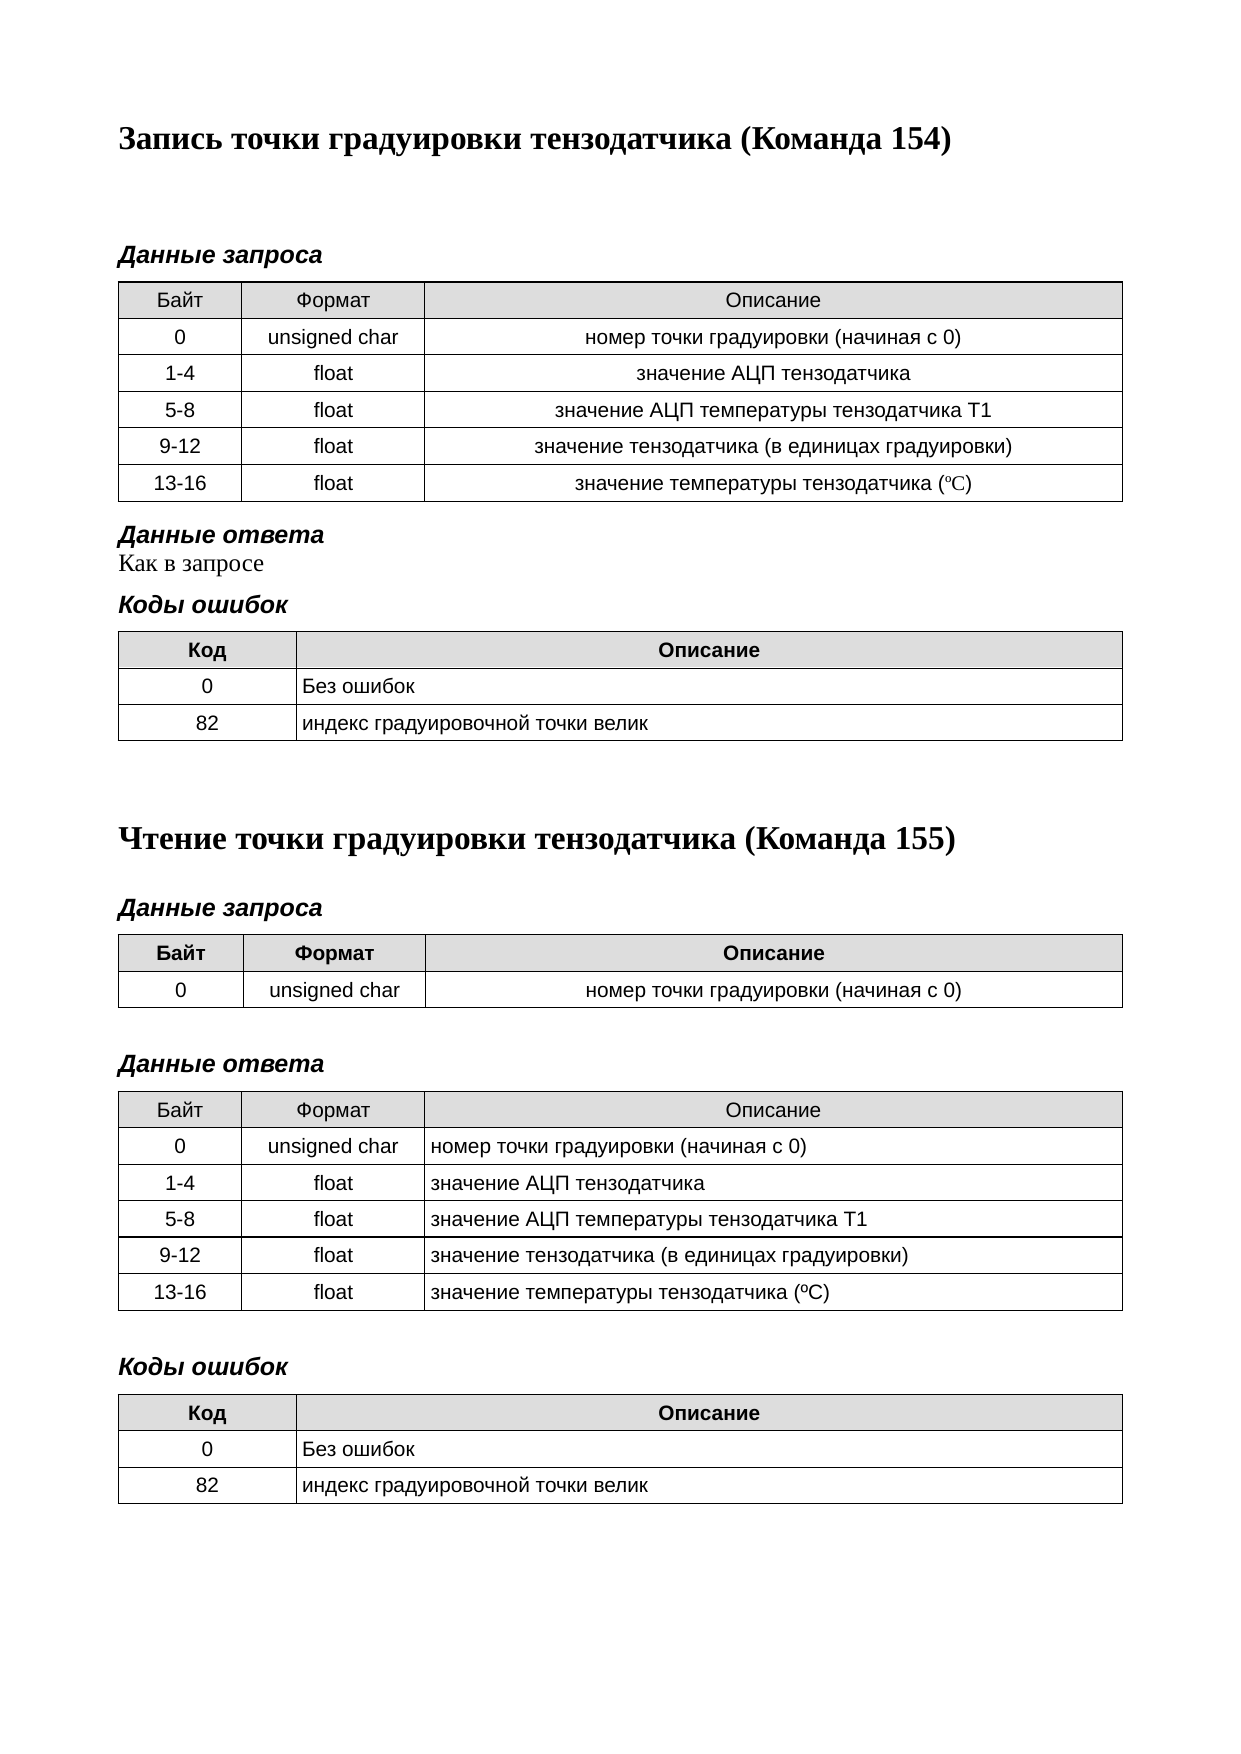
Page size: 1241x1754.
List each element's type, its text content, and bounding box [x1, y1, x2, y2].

table_cell unsigned char [244, 972, 425, 1007]
table_cell 1-4 [119, 1165, 241, 1200]
table_header Описание [426, 935, 1122, 971]
table_cell float [242, 465, 424, 501]
table_header Описание [425, 283, 1122, 318]
subtitle Запись точки градуировки тензодатчика (Команда 154) [118, 118, 1122, 156]
subtitle Коды ошибок [118, 590, 1122, 618]
table_cell 82 [119, 1468, 296, 1503]
table_cell значение тензодатчика (в единицах градуировки) [425, 1238, 1122, 1273]
table_header Формат [242, 283, 424, 318]
table_cell float [242, 392, 424, 427]
table_cell значение АЦП тензодатчика [425, 1165, 1122, 1200]
table_cell unsigned char [242, 319, 424, 354]
table_cell float [242, 428, 424, 464]
table_cell 0 [119, 972, 243, 1007]
table_cell float [242, 1238, 424, 1273]
table_cell 0 [119, 1431, 296, 1467]
table_cell float [242, 1165, 424, 1200]
table_cell номер точки градуировки (начиная с 0) [426, 972, 1122, 1007]
table_header Описание [297, 1395, 1122, 1430]
table_cell 5-8 [119, 1201, 241, 1236]
table_header Описание [297, 632, 1122, 667]
table_cell 82 [119, 705, 296, 740]
table_cell float [242, 1201, 424, 1236]
table_cell 5-8 [119, 392, 241, 427]
table_header Байт [119, 283, 241, 318]
subtitle Данные запроса [118, 893, 1122, 922]
table_cell индекс градуировочной точки велик [297, 1468, 1122, 1503]
table_cell 0 [119, 1128, 241, 1163]
table_cell unsigned char [242, 1128, 424, 1163]
table_cell значение АЦП температуры тензодатчика Т1 [425, 1201, 1122, 1236]
table_header Код [119, 1395, 296, 1430]
table_cell float [242, 1274, 424, 1310]
table_cell значение температуры тензодатчика (ºС) [425, 1274, 1122, 1310]
table_header Байт [119, 935, 243, 971]
table_header Описание [425, 1092, 1122, 1127]
subtitle Данные ответа [118, 520, 1122, 548]
table_header Формат [244, 935, 425, 971]
table_header Формат [242, 1092, 424, 1127]
table_cell Без ошибок [297, 1431, 1122, 1467]
table_cell 13-16 [119, 1274, 241, 1310]
subtitle Данные запроса [118, 240, 1122, 269]
table_cell значение температуры тензодатчика (ºС) [425, 465, 1122, 501]
subtitle Данные ответа [118, 1049, 1122, 1078]
table_cell 1-4 [119, 355, 241, 391]
table_cell 9-12 [119, 428, 241, 464]
table_cell значение АЦП тензодатчика [425, 355, 1122, 391]
table_cell номер точки градуировки (начиная с 0) [425, 319, 1122, 354]
table_header Байт [119, 1092, 241, 1127]
table_cell 9-12 [119, 1238, 241, 1273]
table_header Код [119, 632, 296, 667]
text Как в запросе [118, 548, 1122, 577]
subtitle Коды ошибок [118, 1352, 1122, 1381]
table_cell 0 [119, 319, 241, 354]
table_cell Без ошибок [297, 669, 1122, 704]
table_cell индекс градуировочной точки велик [297, 705, 1122, 740]
table_cell значение тензодатчика (в единицах градуировки) [425, 428, 1122, 464]
table_cell 13-16 [119, 465, 241, 501]
table_cell номер точки градуировки (начиная с 0) [425, 1128, 1122, 1163]
table_cell значение АЦП температуры тензодатчика Т1 [425, 392, 1122, 427]
subtitle Чтение точки градуировки тензодатчика (Команда 155) [118, 818, 1122, 857]
table_cell float [242, 355, 424, 391]
table_cell 0 [119, 669, 296, 704]
